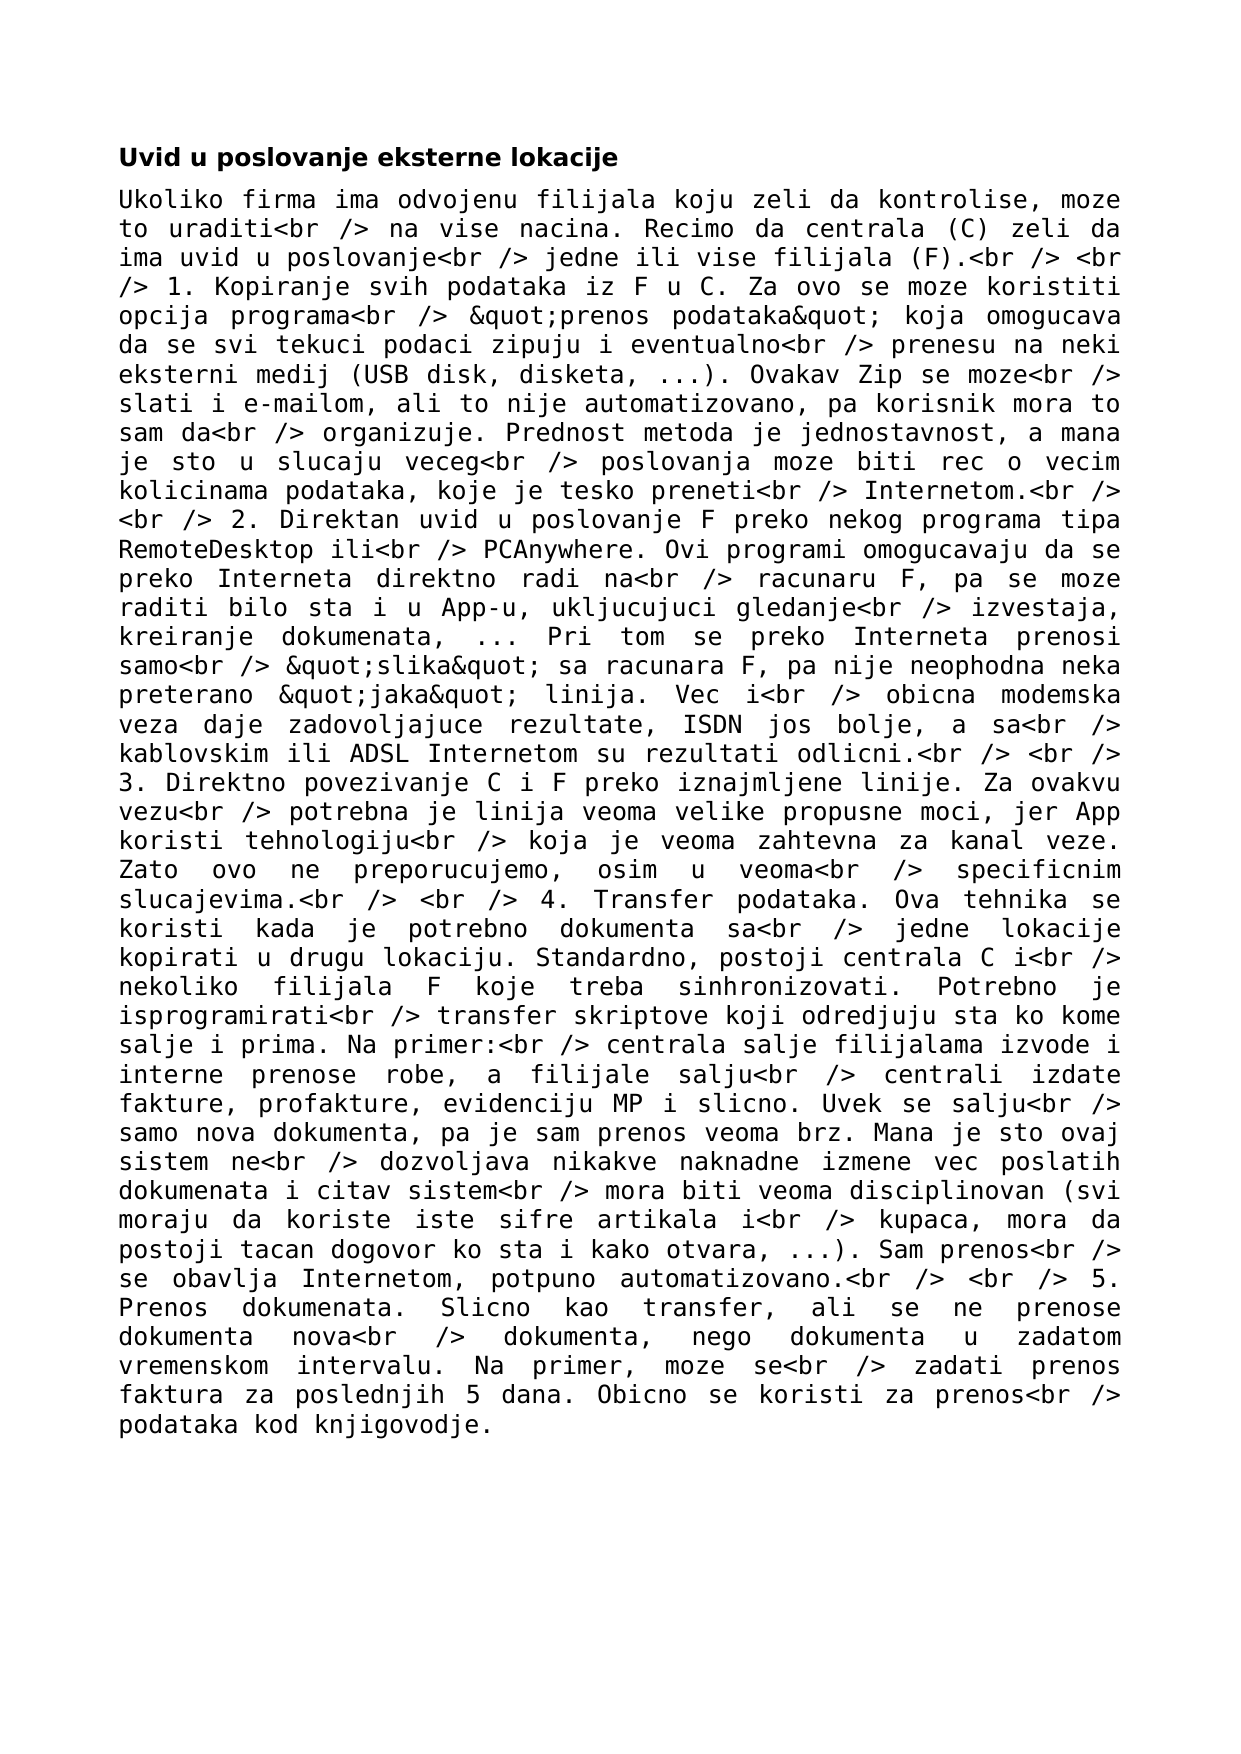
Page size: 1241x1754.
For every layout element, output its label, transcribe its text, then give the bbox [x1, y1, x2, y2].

text Ukoliko firma ima odvojenu filijala koju zeli da kontrolise, moze to uraditi<br /> na vise nacina. Recimo da centrala (C) zeli da ima uvid u poslovanje<br /> jedne ili vise filijala (F).<br /> <br /> 1. Kopiranje svih podataka iz F u C. Za ovo se moze koristiti opcija programa<br /> &quot;prenos podataka&quot; koja omogucava da se svi tekuci podaci zipuju i eventualno<br /> prenesu na neki eksterni medij (USB disk, disketa, ...). Ovakav Zip se moze<br /> slati i e-mailom, ali to nije automatizovano, pa korisnik mora to sam da<br /> organizuje. Prednost metoda je jednostavnost, a mana je sto u slucaju veceg<br /> poslovanja moze biti rec o vecim kolicinama podataka, koje je tesko preneti<br /> Internetom.<br /> <br /> 2. Direktan uvid u poslovanje F preko nekog programa tipa RemoteDesktop ili<br /> PCAnywhere. Ovi programi omogucavaju da se preko Interneta direktno radi na<br /> racunaru F, pa se moze raditi bilo sta i u App-u, ukljucujuci gledanje<br /> izvestaja, kreiranje dokumenata, ... Pri tom se preko Interneta prenosi samo<br /> &quot;slika&quot; sa racunara F, pa nije neophodna neka preterano &quot;jaka&quot; linija. Vec i<br /> obicna modemska veza daje zadovoljajuce rezultate, ISDN jos bolje, a sa<br /> kablovskim ili ADSL Internetom su rezultati odlicni.<br /> <br /> 3. Direktno povezivanje C i F preko iznajmljene linije. Za ovakvu vezu<br /> potrebna je linija veoma velike propusne moci, jer App koristi tehnologiju<br /> koja je veoma zahtevna za kanal veze. Zato ovo ne preporucujemo, osim u veoma<br /> specificnim slucajevima.<br /> <br /> 4. Transfer podataka. Ova tehnika se koristi kada je potrebno dokumenta sa<br /> jedne lokacije kopirati u drugu lokaciju. Standardno, postoji centrala C i<br /> nekoliko filijala F koje treba sinhronizovati. Potrebno je isprogramirati<br /> transfer skriptove koji odredjuju sta ko kome salje i prima. Na primer:<br /> centrala salje filijalama izvode i interne prenose robe, a filijale salju<br /> centrali izdate fakture, profakture, evidenciju MP i slicno. Uvek se salju<br /> samo nova dokumenta, pa je sam prenos veoma brz. Mana je sto ovaj sistem ne<br /> dozvoljava nikakve naknadne izmene vec poslatih dokumenata i citav sistem<br /> mora biti veoma disciplinovan (svi moraju da koriste iste sifre artikala i<br /> kupaca, mora da postoji tacan dogovor ko sta i kako otvara, ...). Sam prenos<br /> se obavlja Internetom, potpuno automatizovano.<br /> <br /> 5. Prenos dokumenata. Slicno kao transfer, ali se ne prenose dokumenta nova<br /> dokumenta, nego dokumenta u zadatom vremenskom intervalu. Na primer, moze se<br /> zadati prenos faktura za poslednjih 5 dana. Obicno se koristi za prenos<br /> podataka kod knjigovodje. [118, 185, 1122, 1439]
subtitle Uvid u poslovanje eksterne lokacije [118, 143, 1122, 172]
